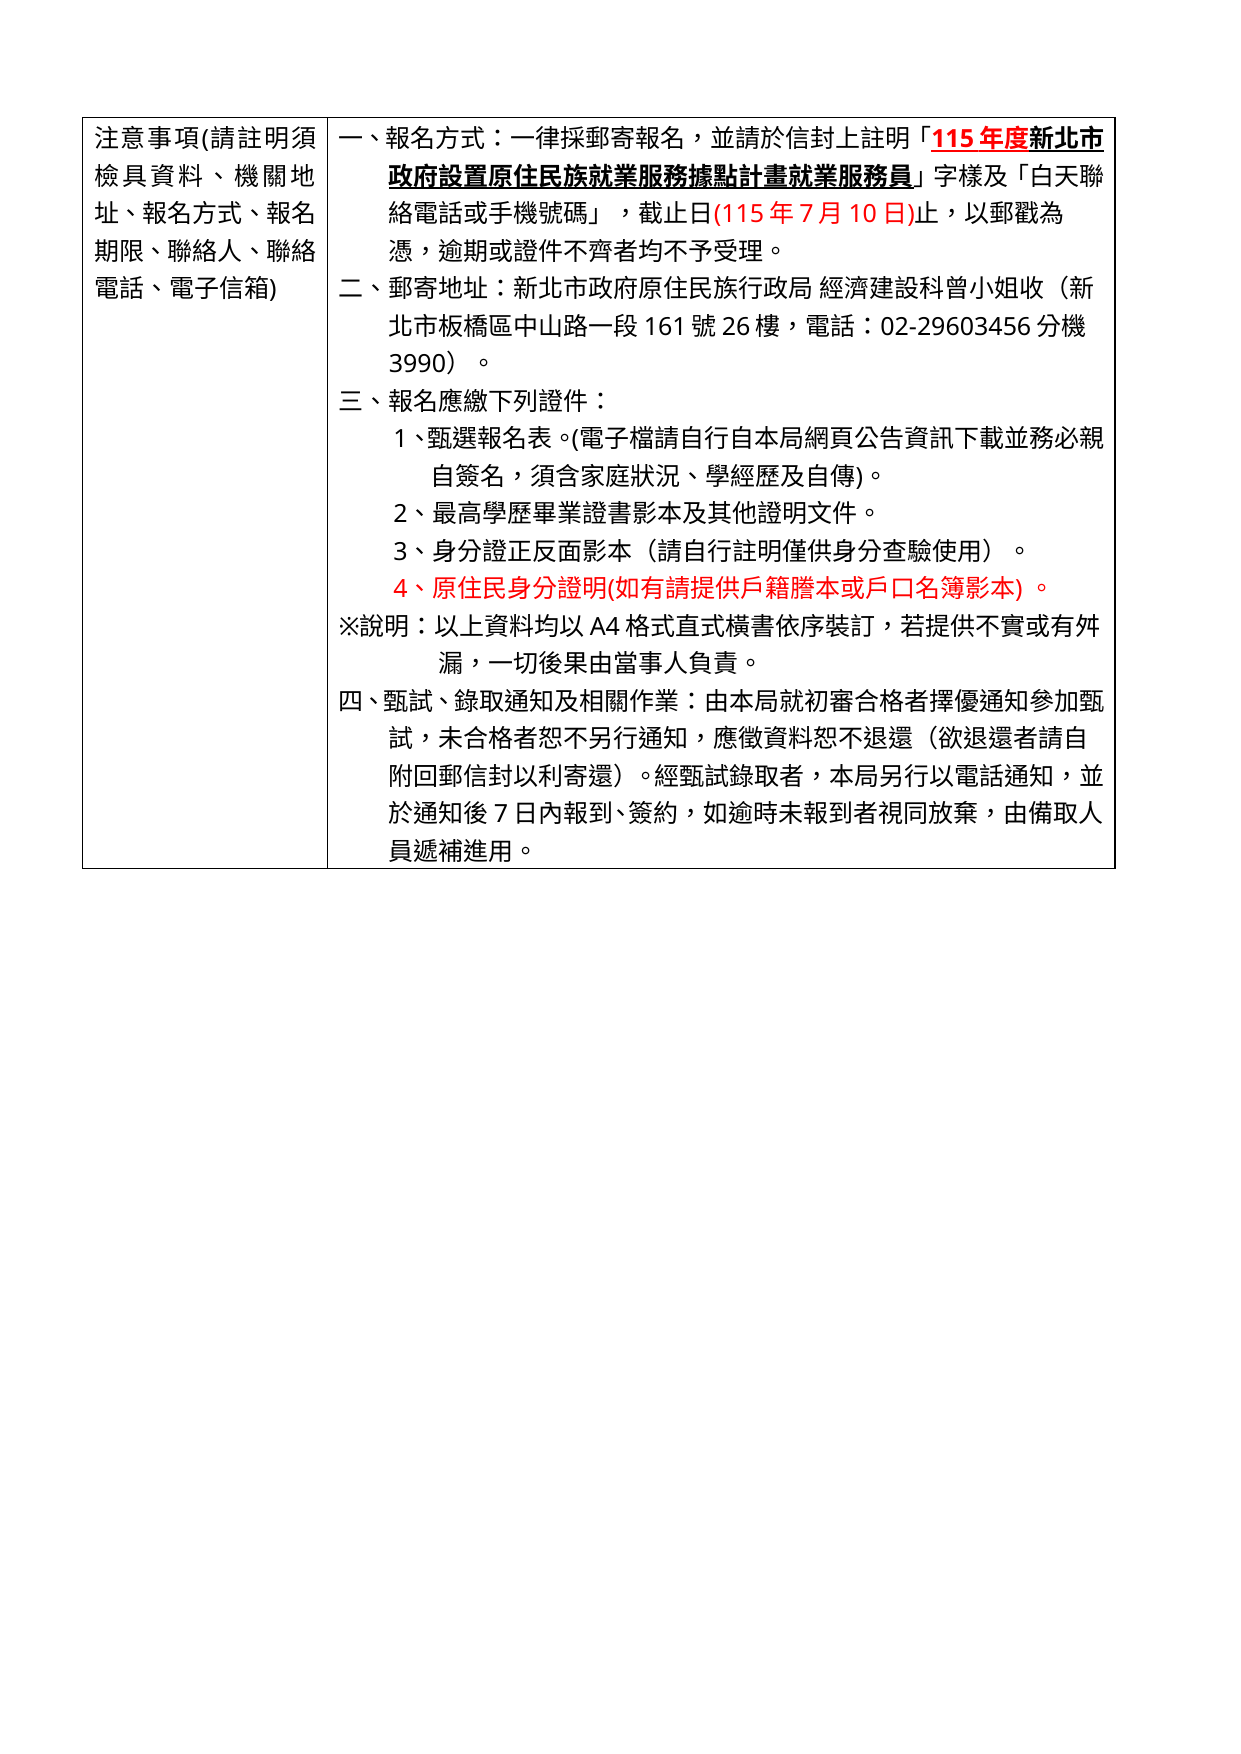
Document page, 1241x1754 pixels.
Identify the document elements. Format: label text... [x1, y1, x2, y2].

table_cell 一、報名方式：一律採郵寄報名，並請於信封上註明「115年度新北市政府設置原住民族就業服務據點計畫就業服務員」字樣及「白天聯絡電話或手機號碼」，截止日(115年7月10日)止，以郵戳為憑，逾期或證件不齊者均不予受理。 二、郵寄地址：新北市政府原住民族行政局 經濟建設科曾小姐收（新北市板橋區中山路一段161號26樓，電話：02-29603456分機3990）。 三、報名應繳下列證件： 1、甄選報名表。(電子檔請自行自本局網頁公告資訊下載並務必親自簽名，須含家庭狀況、學經歷及自傳)。 2、最高學歷畢業證書影本及其他證明文件。 3、身分證正反面影本（請自行註明僅供身分查驗使用）。 4、原住民身分證明(如有請提供戶籍謄本或戶口名簿影本) 。 ※說明：以上資料均以A4格式直式橫書依序裝訂，若提供不實或有舛漏，一切後果由當事人負責。 四、甄試、錄取通知及相關作業：由本局就初審合格者擇優通知參加甄試，未合格者恕不另行通知，應徵資料恕不退還（欲退還者請自附回郵信封以利寄還）。經甄試錄取者，本局另行以電話通知，並於通知後7日內報到、簽約，如逾時未報到者視同放棄，由備取人員遞補進用。 [328, 118, 1114, 868]
table_cell 注意事項(請註明須檢具資料、機關地址、報名方式、報名期限、聯絡人、聯絡電話、電子信箱) [83, 118, 327, 868]
